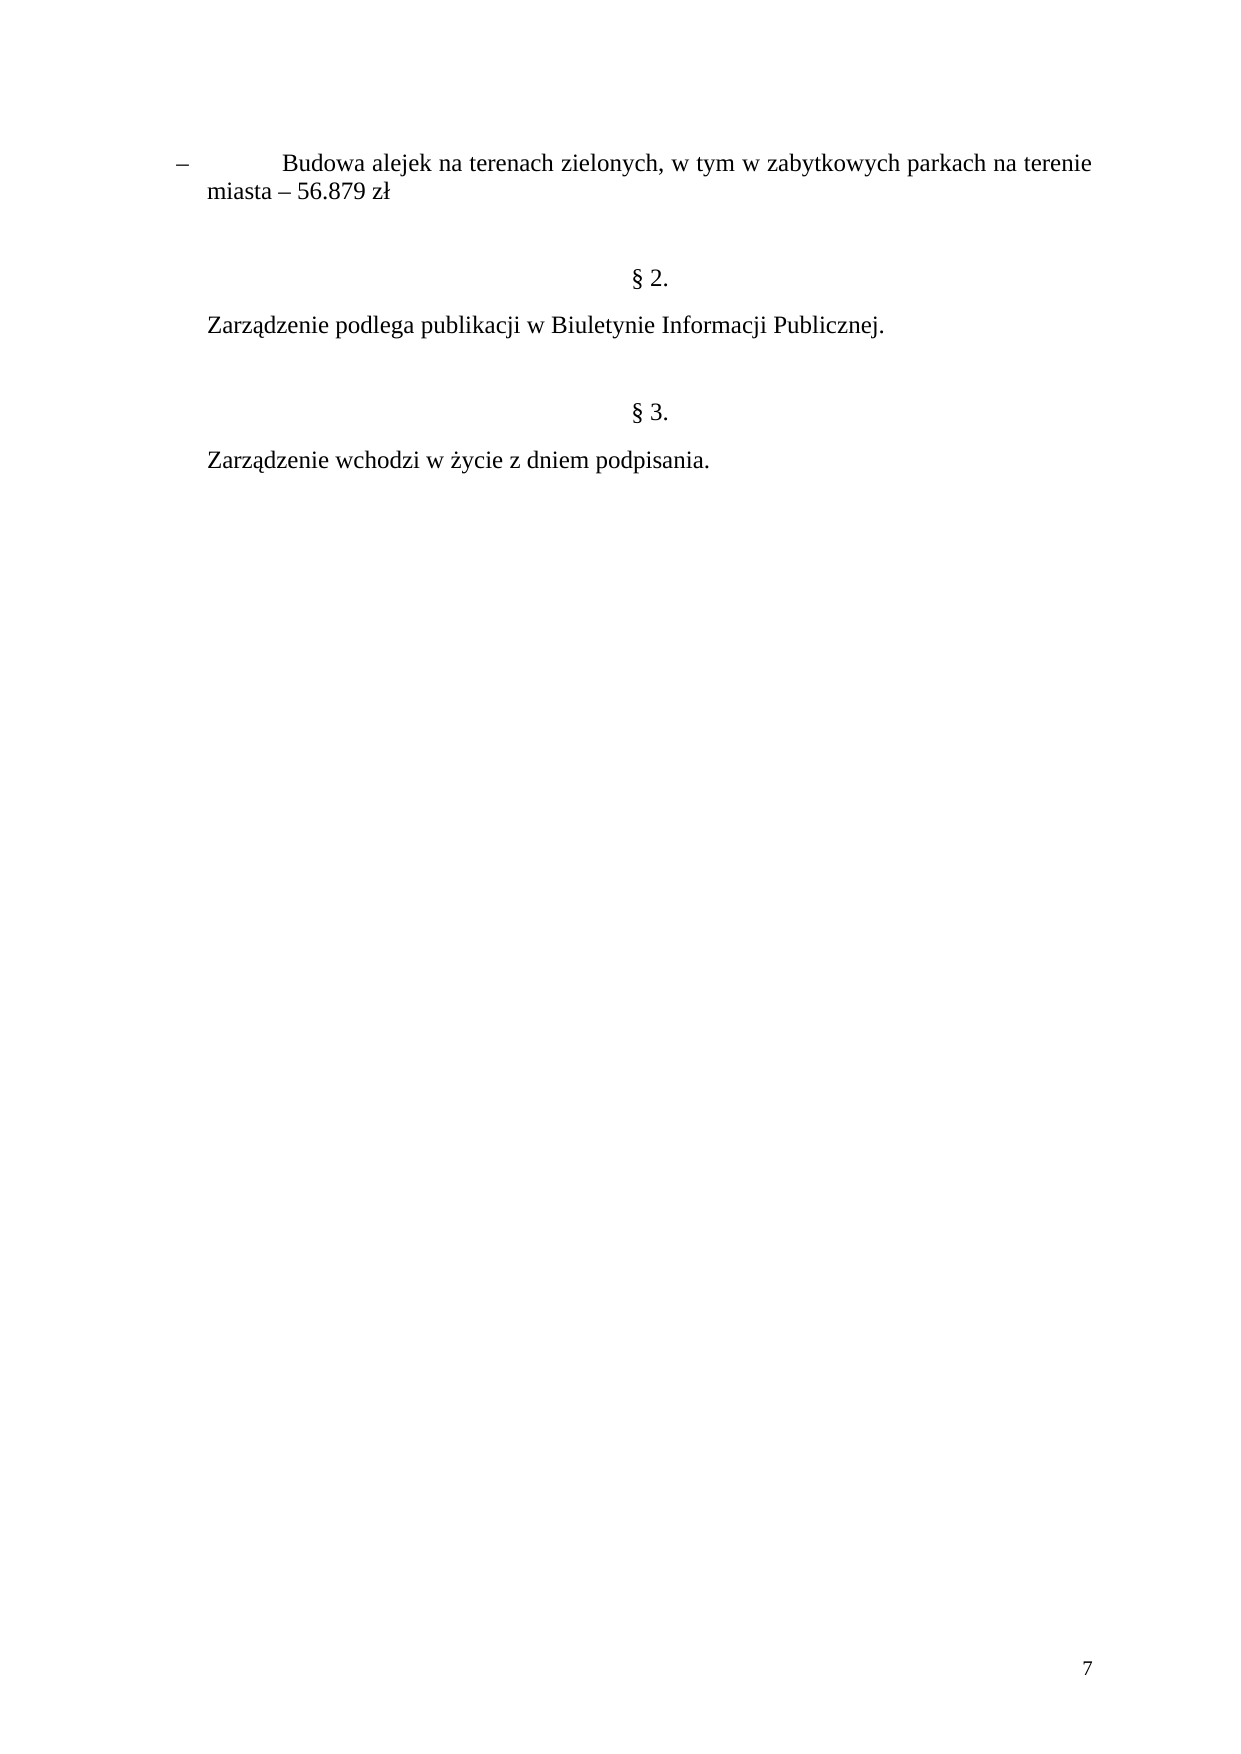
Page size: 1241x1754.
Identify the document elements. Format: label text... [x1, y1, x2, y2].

subtitle § 2. [207, 263, 1092, 291]
text Zarządzenie podlega publikacji w Biuletynie Informacji Publicznej. [207, 311, 1092, 339]
subtitle § 3. [207, 397, 1092, 426]
list Budowa alejek na terenach zielonych, w tym w zabytkowych parkach na terenie miasta – 56.879 zł [176, 148, 1092, 205]
text Zarządzenie wchodzi w życie z dniem podpisania. [207, 445, 1092, 473]
